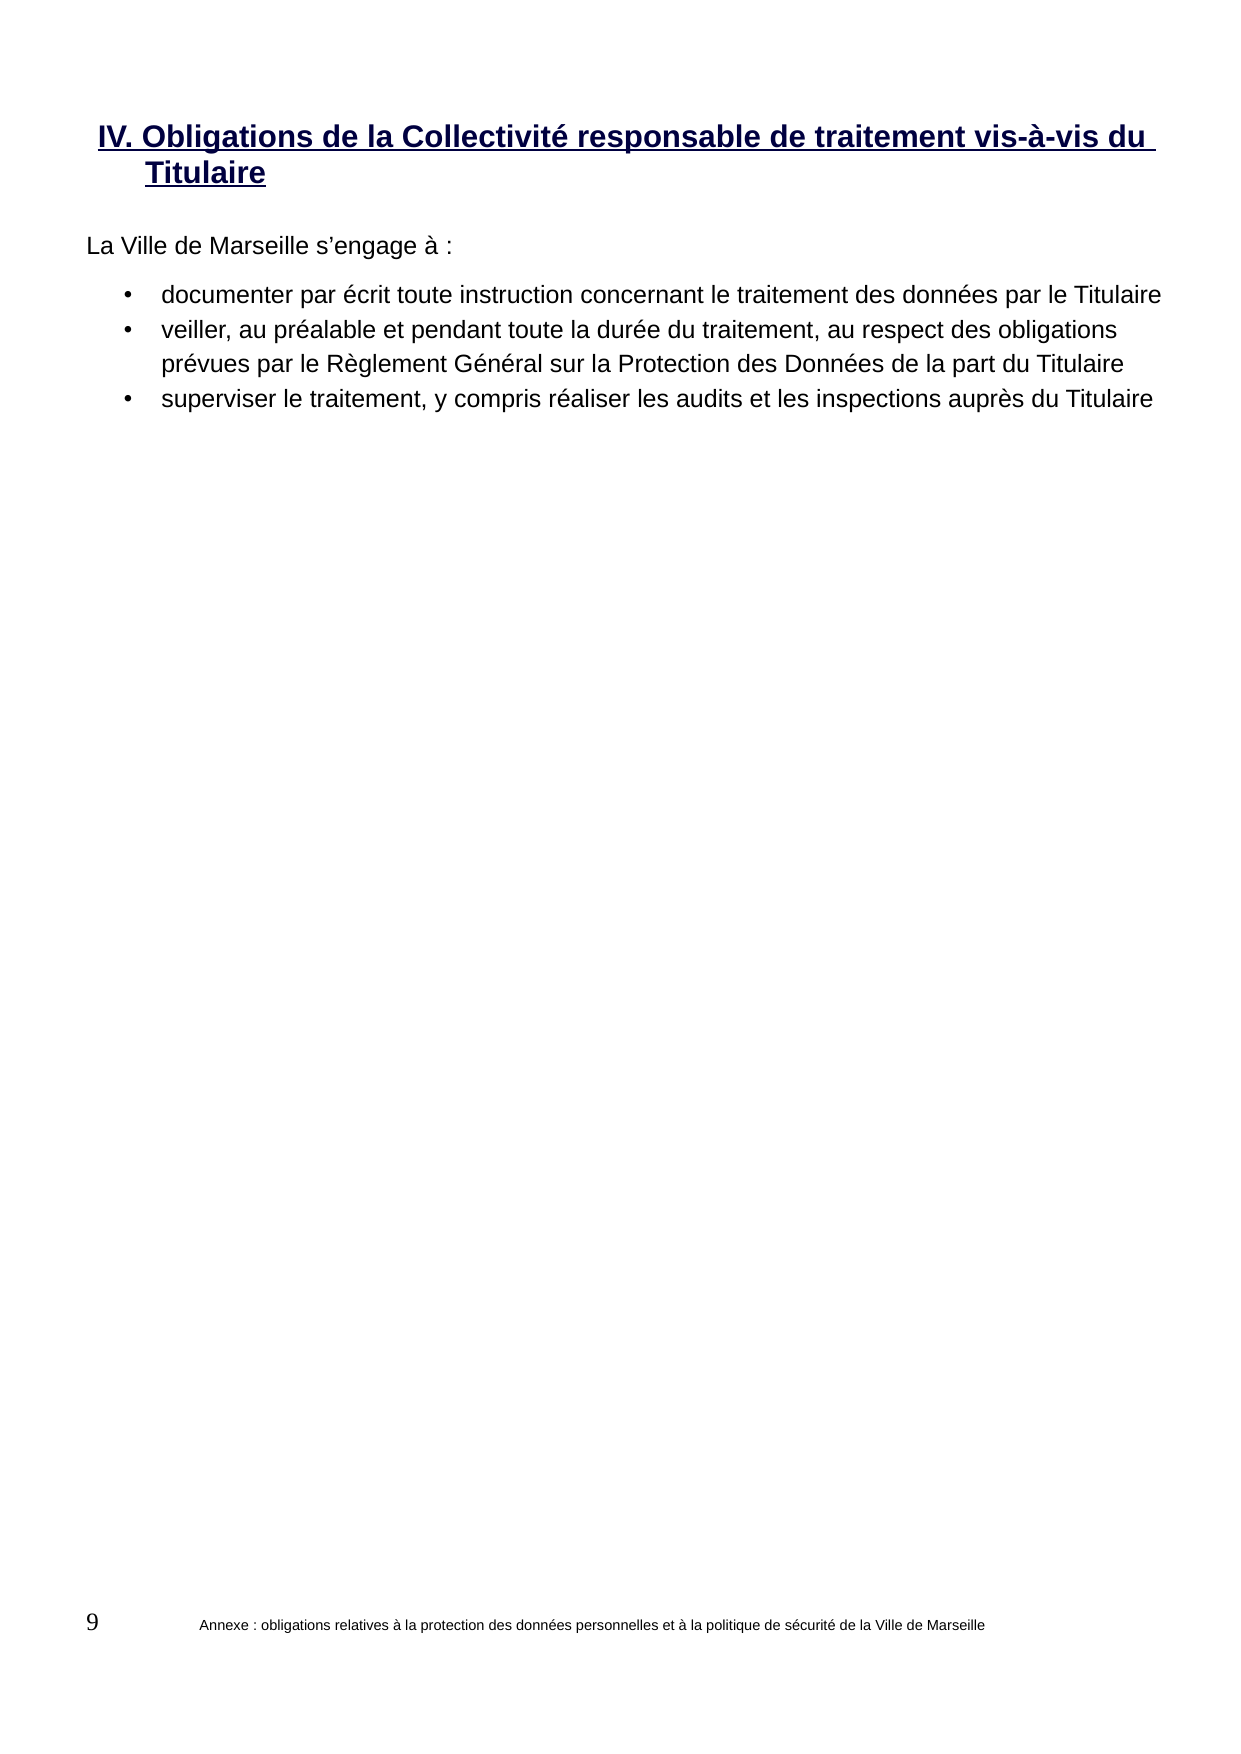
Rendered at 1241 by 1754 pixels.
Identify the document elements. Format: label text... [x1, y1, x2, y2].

subtitle IV. Obligations de la Collectivité responsable de traitement vis-à-vis du Titulaire [98, 118, 1181, 219]
list superviser le traitement, y compris réaliser les audits et les inspections auprès du Titulaire [123, 384, 1181, 413]
list documenter par écrit toute instruction concernant le traitement des données par le Titulaire [123, 280, 1181, 309]
list veiller, au préalable et pendant toute la durée du traitement, au respect des obligations prévues par le Règlement Général sur la Protection des Données de la part du Titulaire [123, 315, 1181, 378]
text La Ville de Marseille s’engage à : [86, 231, 1181, 260]
